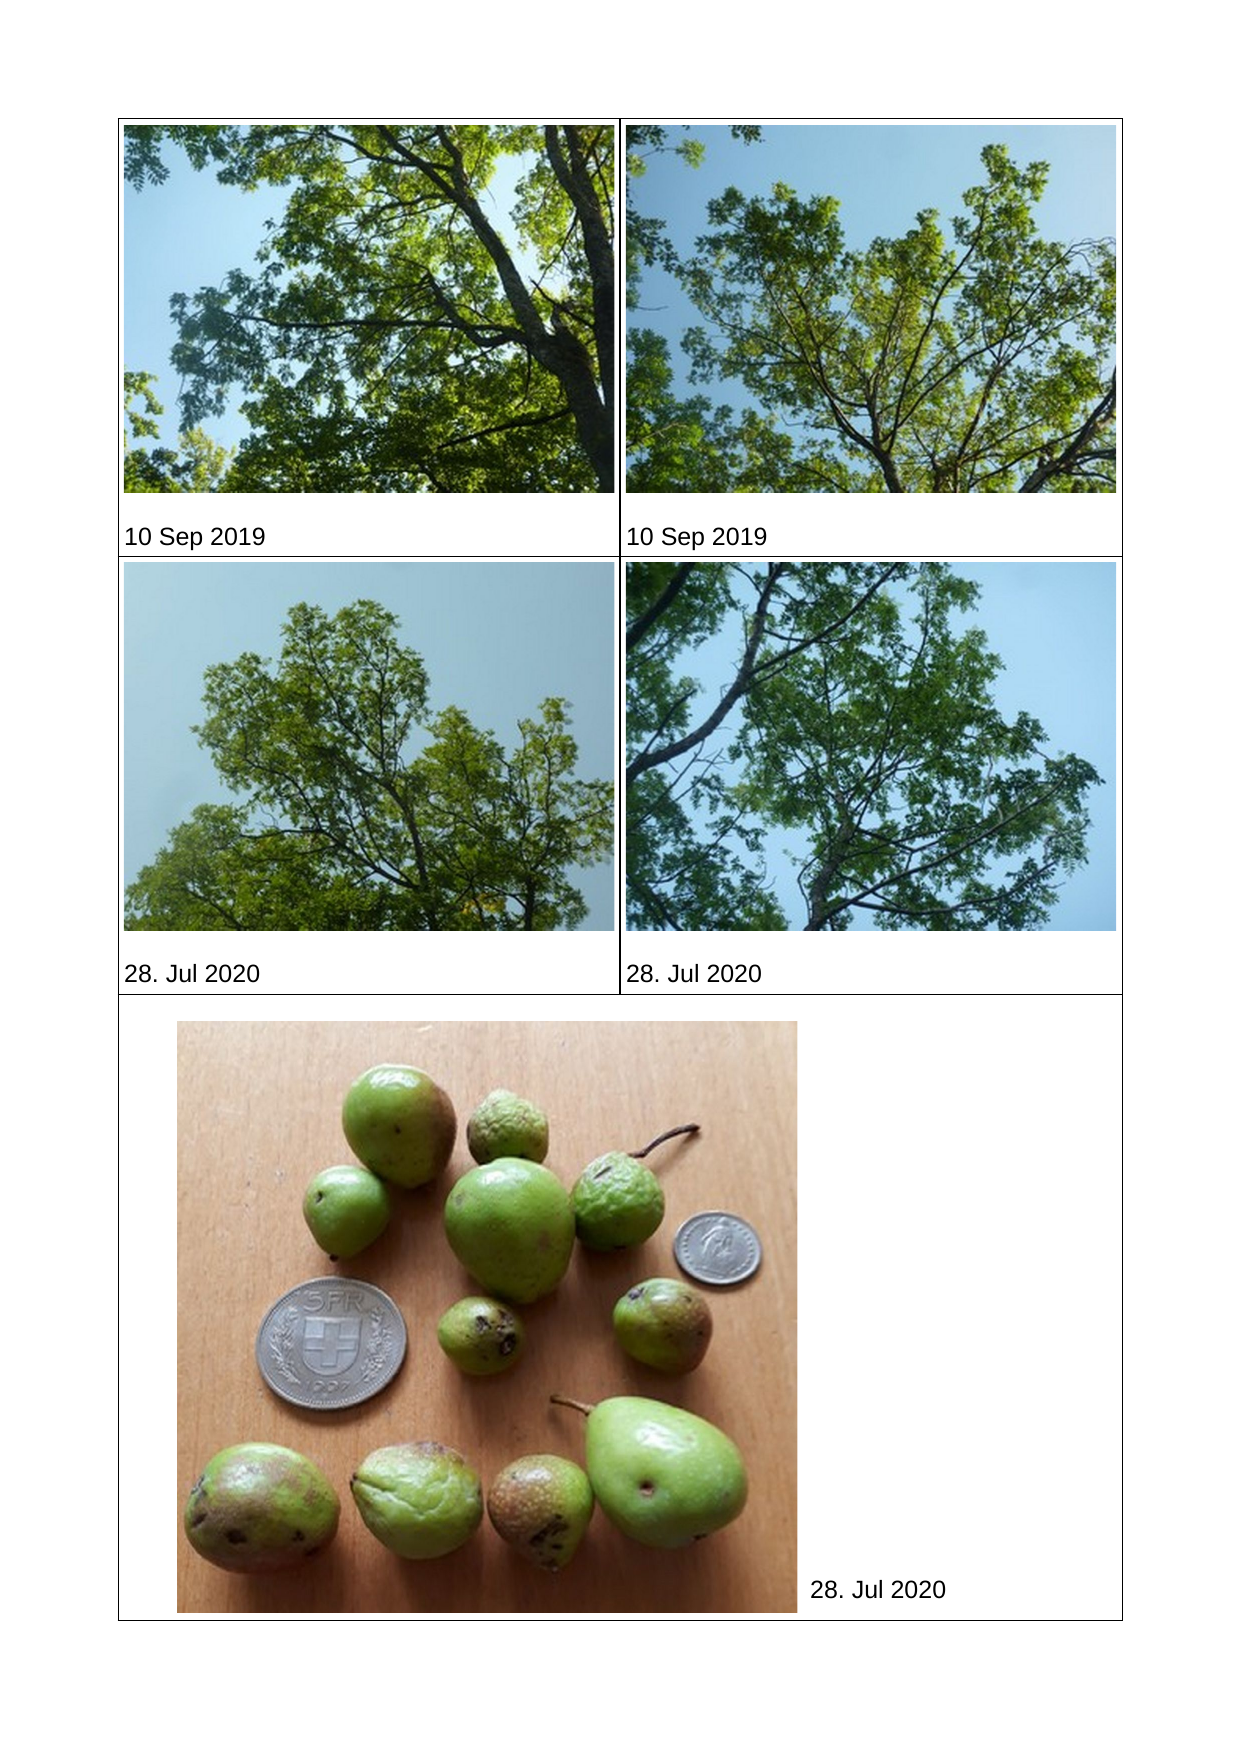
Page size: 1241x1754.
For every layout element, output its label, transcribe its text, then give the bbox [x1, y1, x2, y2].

table_cell 28. Jul 2020 [119, 557, 619, 994]
picture [123, 125, 615, 493]
table_cell 28. Jul 2020 [119, 995, 1122, 1620]
table_cell 28. Jul 2020 [621, 557, 1122, 994]
table_header 10 Sep 2019 [119, 119, 619, 556]
table_header 10 Sep 2019 [621, 119, 1122, 556]
picture [123, 562, 615, 931]
picture [625, 562, 1117, 931]
picture [177, 1021, 798, 1613]
picture [625, 125, 1117, 493]
